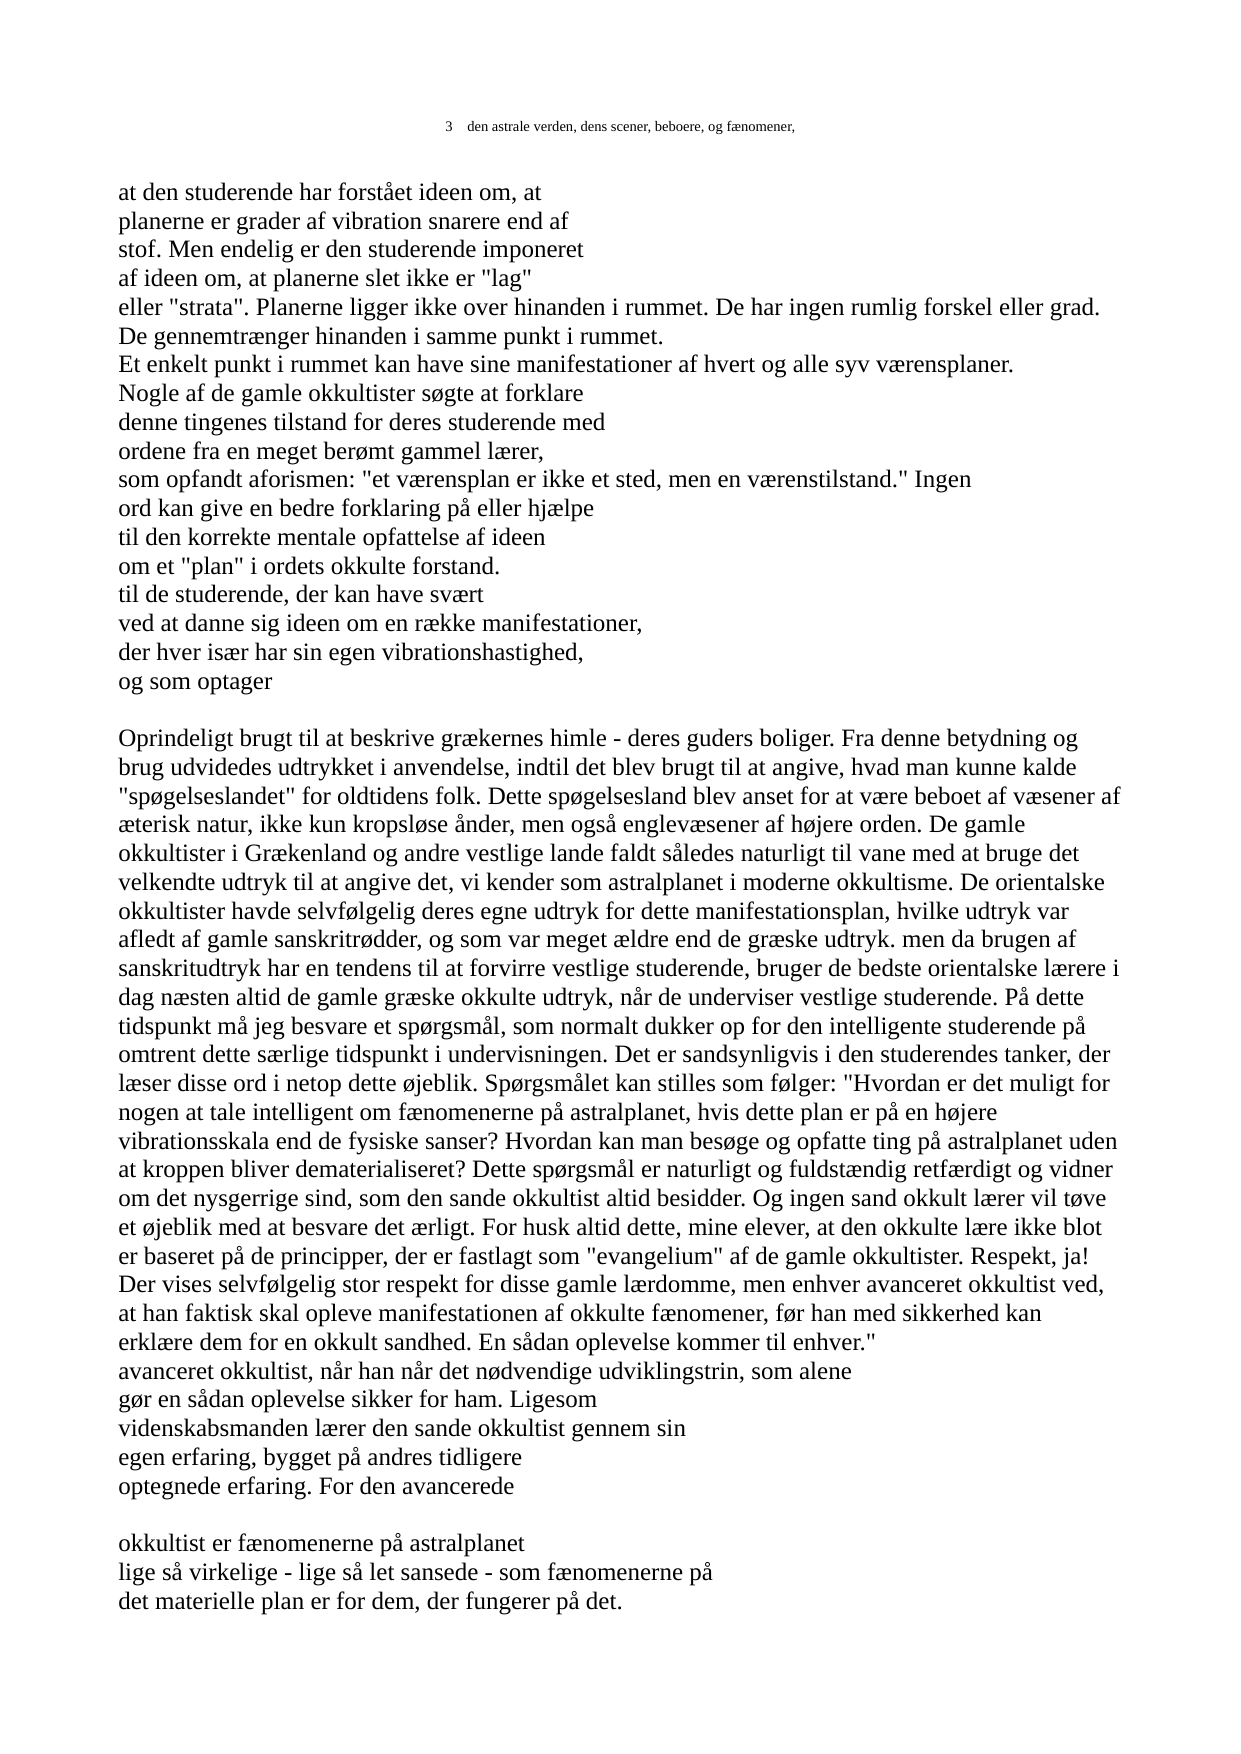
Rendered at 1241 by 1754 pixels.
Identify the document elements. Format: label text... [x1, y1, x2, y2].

text til de studerende, der kan have svært [118, 579, 1122, 608]
text videnskabsmanden lærer den sande okkultist gennem sin [118, 1413, 1122, 1442]
text til den korrekte mentale opfattelse af ideen [118, 522, 1122, 551]
text at den studerende har forstået ideen om, at [118, 177, 1122, 206]
text planerne er grader af vibration snarere end af [118, 206, 1122, 234]
text der hver især har sin egen vibrationshastighed, [118, 637, 1122, 666]
text egen erfaring, bygget på andres tidligere [118, 1442, 1122, 1471]
text af ideen om, at planerne slet ikke er "lag" [118, 263, 1122, 292]
text om et "plan" i ordets okkulte forstand. [118, 551, 1122, 579]
text det materielle plan er for dem, der fungerer på det. [118, 1586, 1122, 1614]
text denne tingenes tilstand for deres studerende med [118, 407, 1122, 436]
text eller "strata". Planerne ligger ikke over hinanden i rummet. De har ingen rumlig forskel eller grad. De gennemtrænger hinanden i samme punkt i rummet. [118, 292, 1122, 349]
text Oprindeligt brugt til at beskrive grækernes himle - deres guders boliger. Fra denne betydning og brug udvidedes udtrykket i anvendelse, indtil det blev brugt til at angive, hvad man kunne kalde "spøgelseslandet" for oldtidens folk. Dette spøgelsesland blev anset for at være beboet af væsener af æterisk natur, ikke kun kropsløse ånder, men også englevæsener af højere orden. De gamle okkultister i Grækenland og andre vestlige lande faldt således naturligt til vane med at bruge det velkendte udtryk til at angive det, vi kender som astralplanet i moderne okkultisme. De orientalske okkultister havde selvfølgelig deres egne udtryk for dette manifestationsplan, hvilke udtryk var afledt af gamle sanskritrødder, og som var meget ældre end de græske udtryk. men da brugen af ​​sanskritudtryk har en tendens til at forvirre vestlige studerende, bruger de bedste orientalske lærere i dag næsten altid de gamle græske okkulte udtryk, når de underviser vestlige studerende. På dette tidspunkt må jeg besvare et spørgsmål, som normalt dukker op for den intelligente studerende på omtrent dette særlige tidspunkt i undervisningen. Det er sandsynligvis i den studerendes tanker, der læser disse ord i netop dette øjeblik. Spørgsmålet kan stilles som følger: "Hvordan er det muligt for nogen at tale intelligent om fænomenerne på astralplanet, hvis dette plan er på en højere vibrationsskala end de fysiske sanser? Hvordan kan man besøge og opfatte ting på astralplanet uden at kroppen bliver dematerialiseret? Dette spørgsmål er naturligt og fuldstændig retfærdigt og vidner om det nysgerrige sind, som den sande okkultist altid besidder. Og ingen sand okkult lærer vil tøve et øjeblik med at besvare det ærligt. For husk altid dette, mine elever, at den okkulte lære ikke blot er baseret på de principper, der er fastlagt som "evangelium" af de gamle okkultister. Respekt, ja! Der vises selvfølgelig stor respekt for disse gamle lærdomme, men enhver avanceret okkultist ved, at han faktisk skal opleve manifestationen af ​​okkulte fænomener, før han med sikkerhed kan erklære dem for en okkult sandhed. En sådan oplevelse kommer til enhver." [118, 723, 1122, 1356]
text lige så virkelige - lige så let sansede - som fænomenerne på [118, 1557, 1122, 1586]
text og som optager [118, 666, 1122, 694]
text stof. Men endelig er den studerende imponeret [118, 234, 1122, 263]
text avanceret okkultist, når han når det nødvendige udviklingstrin, som alene [118, 1356, 1122, 1384]
text optegnede erfaring. For den avancerede [118, 1471, 1122, 1499]
text ord kan give en bedre forklaring på eller hjælpe [118, 493, 1122, 522]
text ordene fra en meget berømt gammel lærer, [118, 436, 1122, 464]
text okkultist er fænomenerne på astralplanet [118, 1528, 1122, 1557]
text som opfandt aforismen: "et værensplan er ikke et sted, men en værenstilstand." Ingen [118, 464, 1122, 493]
text Nogle af de gamle okkultister søgte at forklare [118, 378, 1122, 407]
text ved at danne sig ideen om en række manifestationer, [118, 608, 1122, 637]
text Et enkelt punkt i rummet kan have sine manifestationer af hvert og alle syv værensplaner. [118, 349, 1122, 378]
text gør en sådan oplevelse sikker for ham. Ligesom [118, 1384, 1122, 1413]
